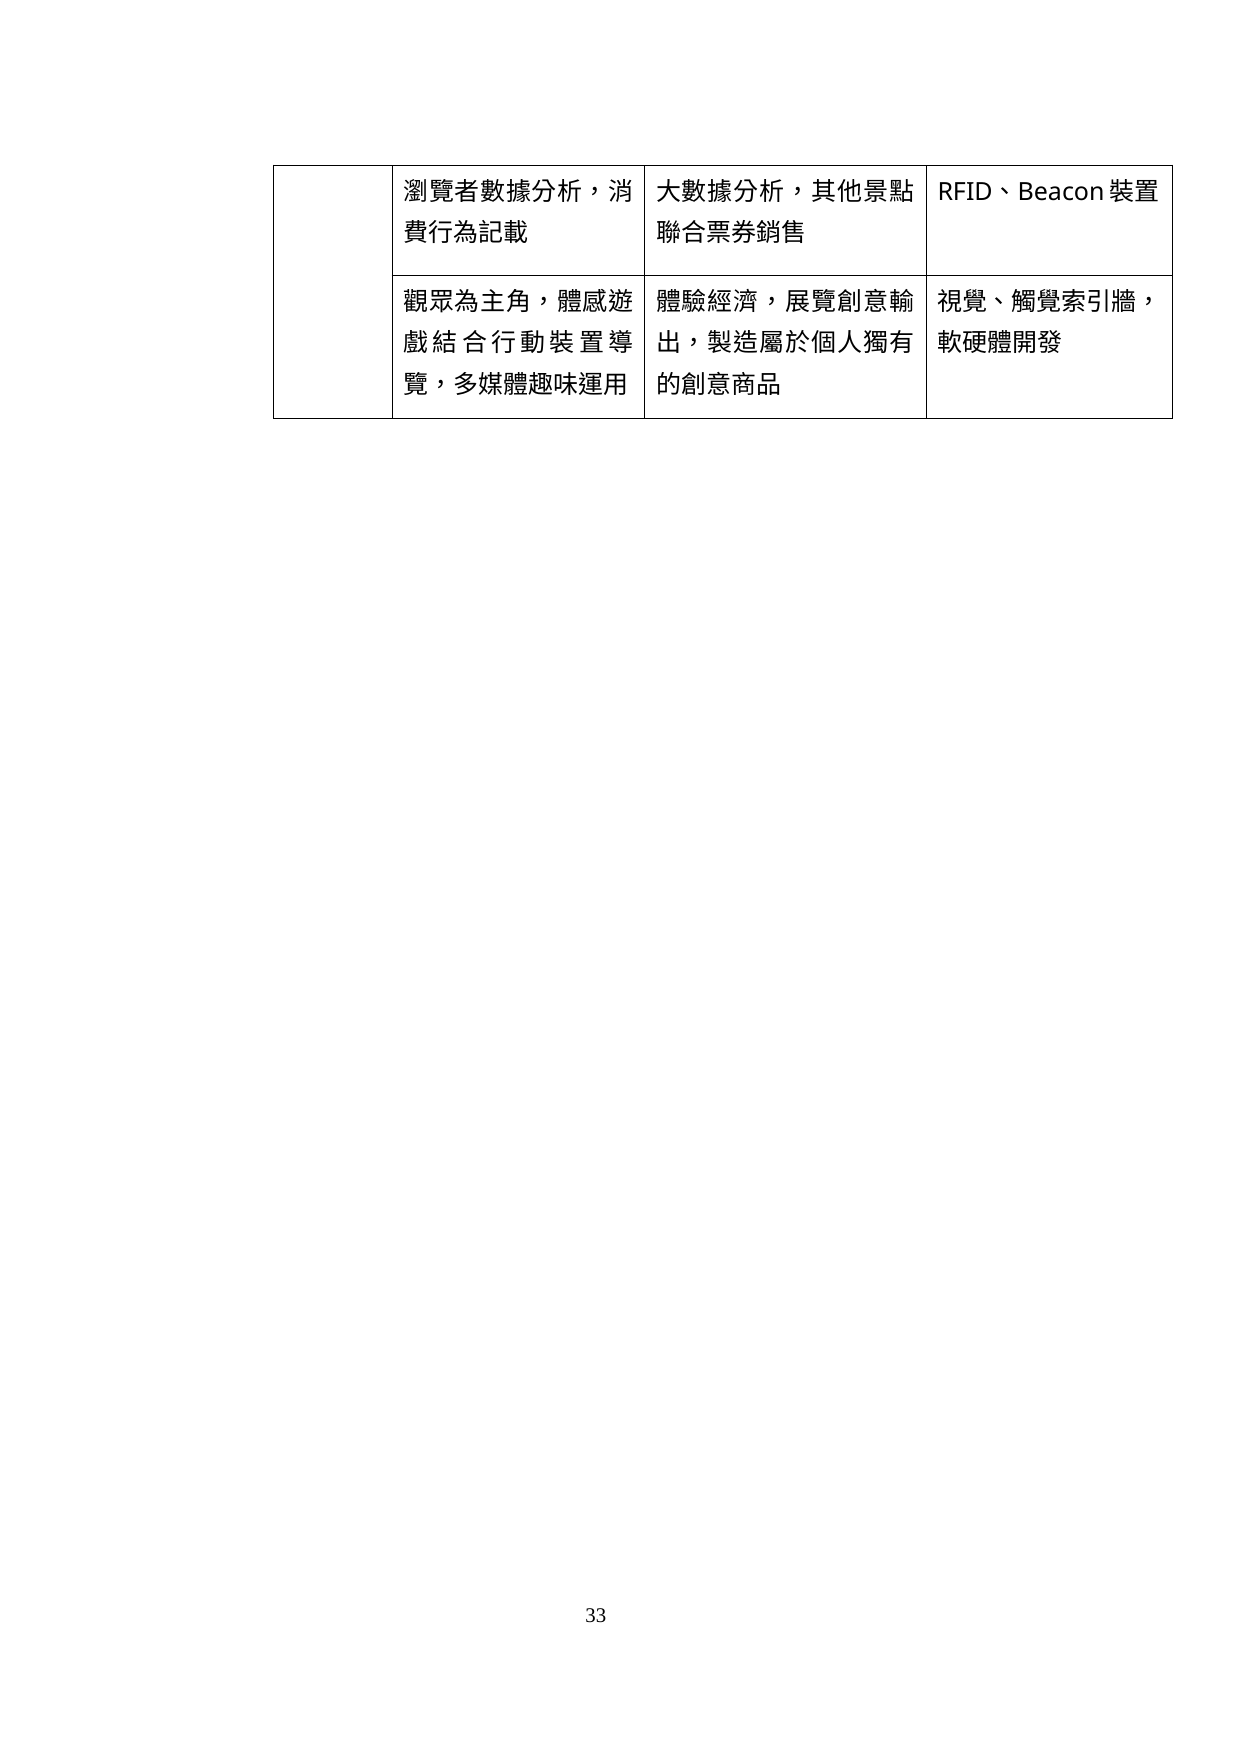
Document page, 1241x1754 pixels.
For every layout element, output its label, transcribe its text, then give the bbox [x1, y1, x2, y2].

table_cell 視覺、觸覺索引牆，軟硬體開發 [927, 276, 1172, 417]
table_cell 體驗經濟，展覽創意輸出，製造屬於個人獨有的創意商品 [645, 276, 926, 417]
table_cell 觀眾為主角，體感遊戲結合行動裝置導覽，多媒體趣味運用 [393, 276, 644, 417]
table_cell 大數據分析，其他景點聯合票券銷售 [645, 166, 926, 275]
table_cell 瀏覽者數據分析，消費行為記載 [393, 166, 644, 275]
table_cell [274, 166, 392, 417]
table_cell RFID、Beacon裝置 [927, 166, 1172, 275]
